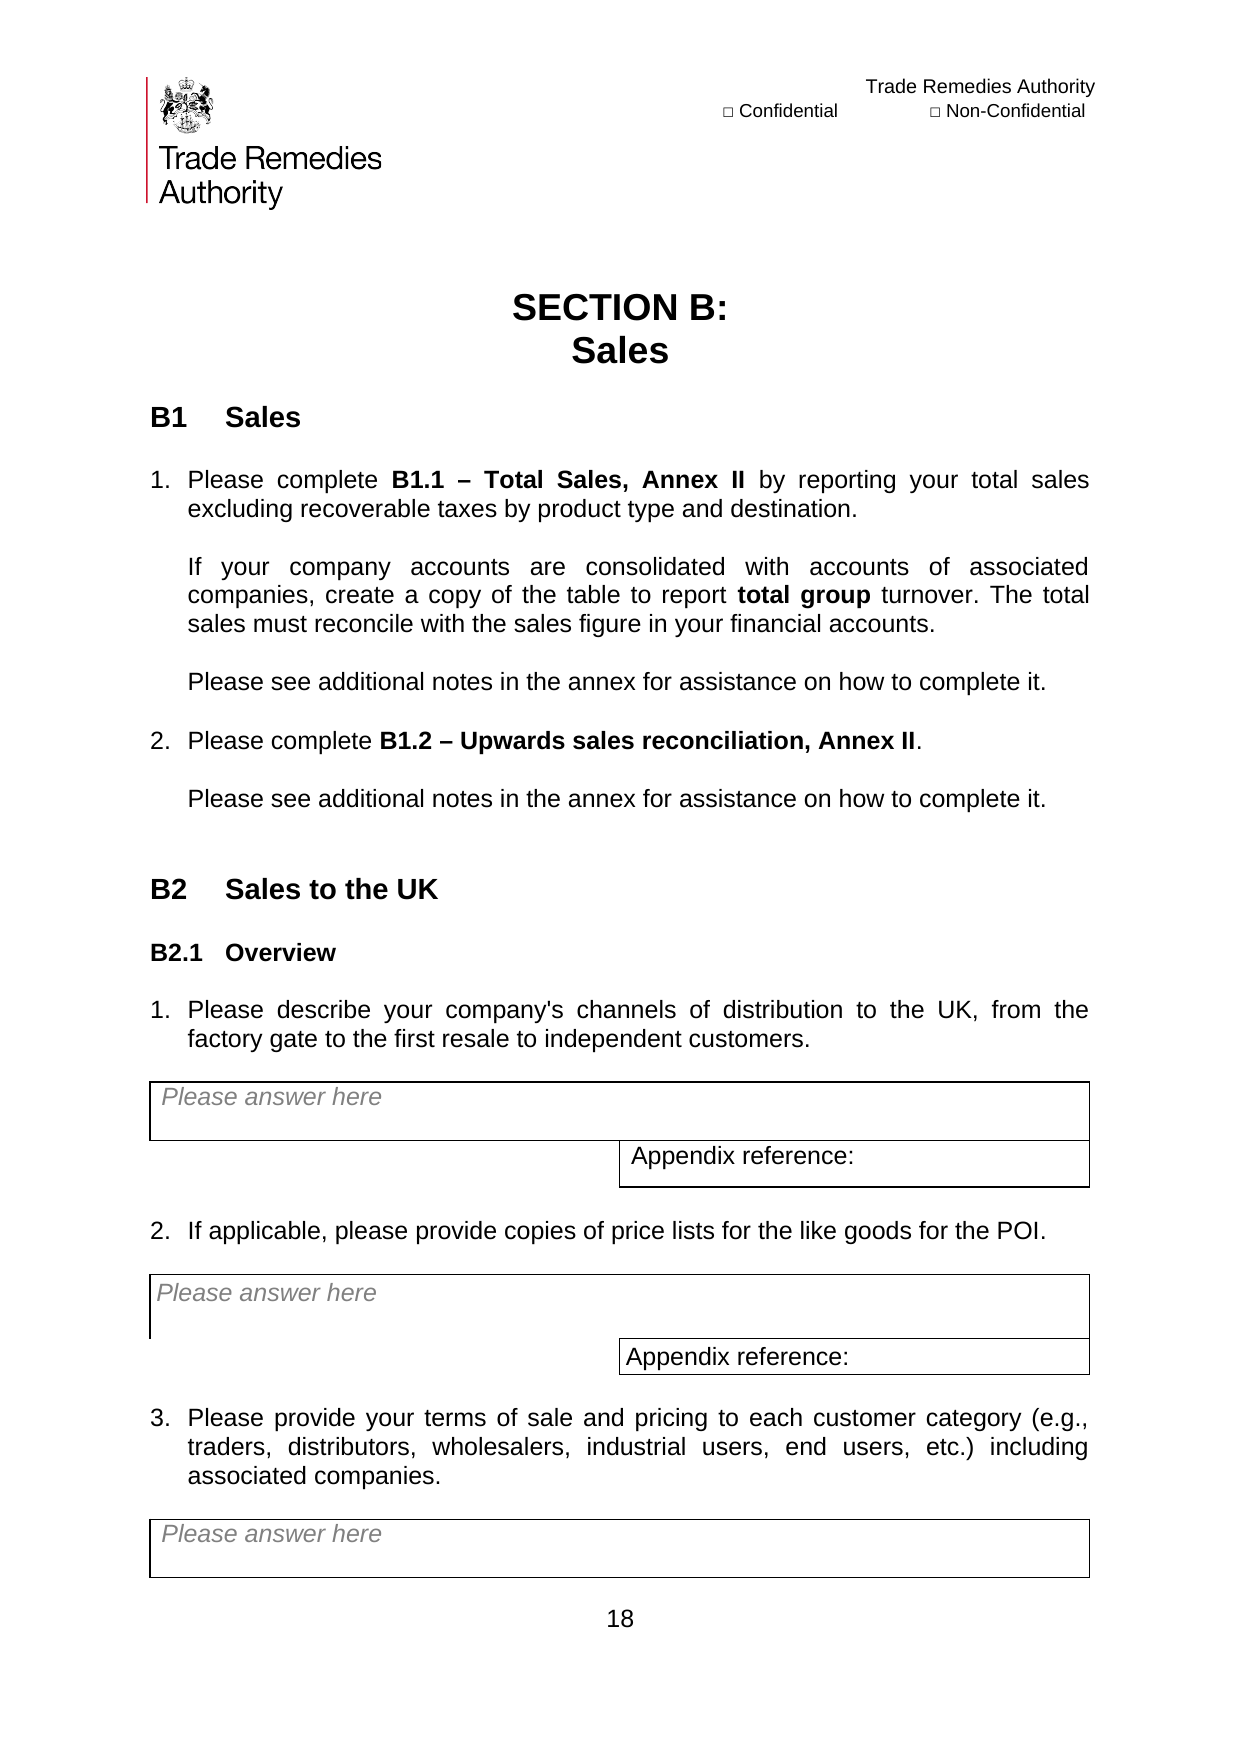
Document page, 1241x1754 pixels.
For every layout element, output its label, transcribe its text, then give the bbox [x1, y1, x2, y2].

text Please see additional notes in the annex for assistance on how to complete it. [150, 667, 1090, 696]
list Please complete B1.2 – Upwards sales reconciliation, Annex II. [150, 726, 1090, 755]
list Please see additional notes in the annex for assistance on how to complete it. [187, 784, 1090, 812]
subtitle B1 Sales [150, 400, 1090, 433]
text If your company accounts are consolidated with accounts of associated companies, create a copy of the table to report total group turnover. The total sales must reconcile with the sales figure in your financial accounts. [187, 552, 1090, 638]
list If applicable, please provide copies of price lists for the like goods for the POI. [150, 1216, 1090, 1245]
table_header Please answer here [151, 1520, 1089, 1577]
list Please provide your terms of sale and pricing to each customer category (e.g., traders, distributors, wholesalers, industrial users, end users, etc.) including associated companies. [150, 1403, 1090, 1490]
list Please describe your company's channels of distribution to the UK, from the factory gate to the first resale to independent customers. [150, 995, 1090, 1053]
table_header Please answer here [151, 1275, 1089, 1338]
table_cell Appendix reference: [620, 1339, 1089, 1374]
table_cell [150, 1339, 619, 1374]
table_cell [150, 1141, 619, 1186]
subtitle B2 Sales to the UK [150, 872, 1090, 906]
subtitle B2.1 Overview [150, 938, 1090, 966]
subtitle SECTION B: Sales [150, 285, 1090, 371]
table_header Please answer here [151, 1083, 1089, 1140]
list Please complete B1.1 – Total Sales, Annex II by reporting your total sales excluding recoverable taxes by product type and destination. [150, 466, 1090, 523]
table_cell Appendix reference: [620, 1141, 1089, 1186]
